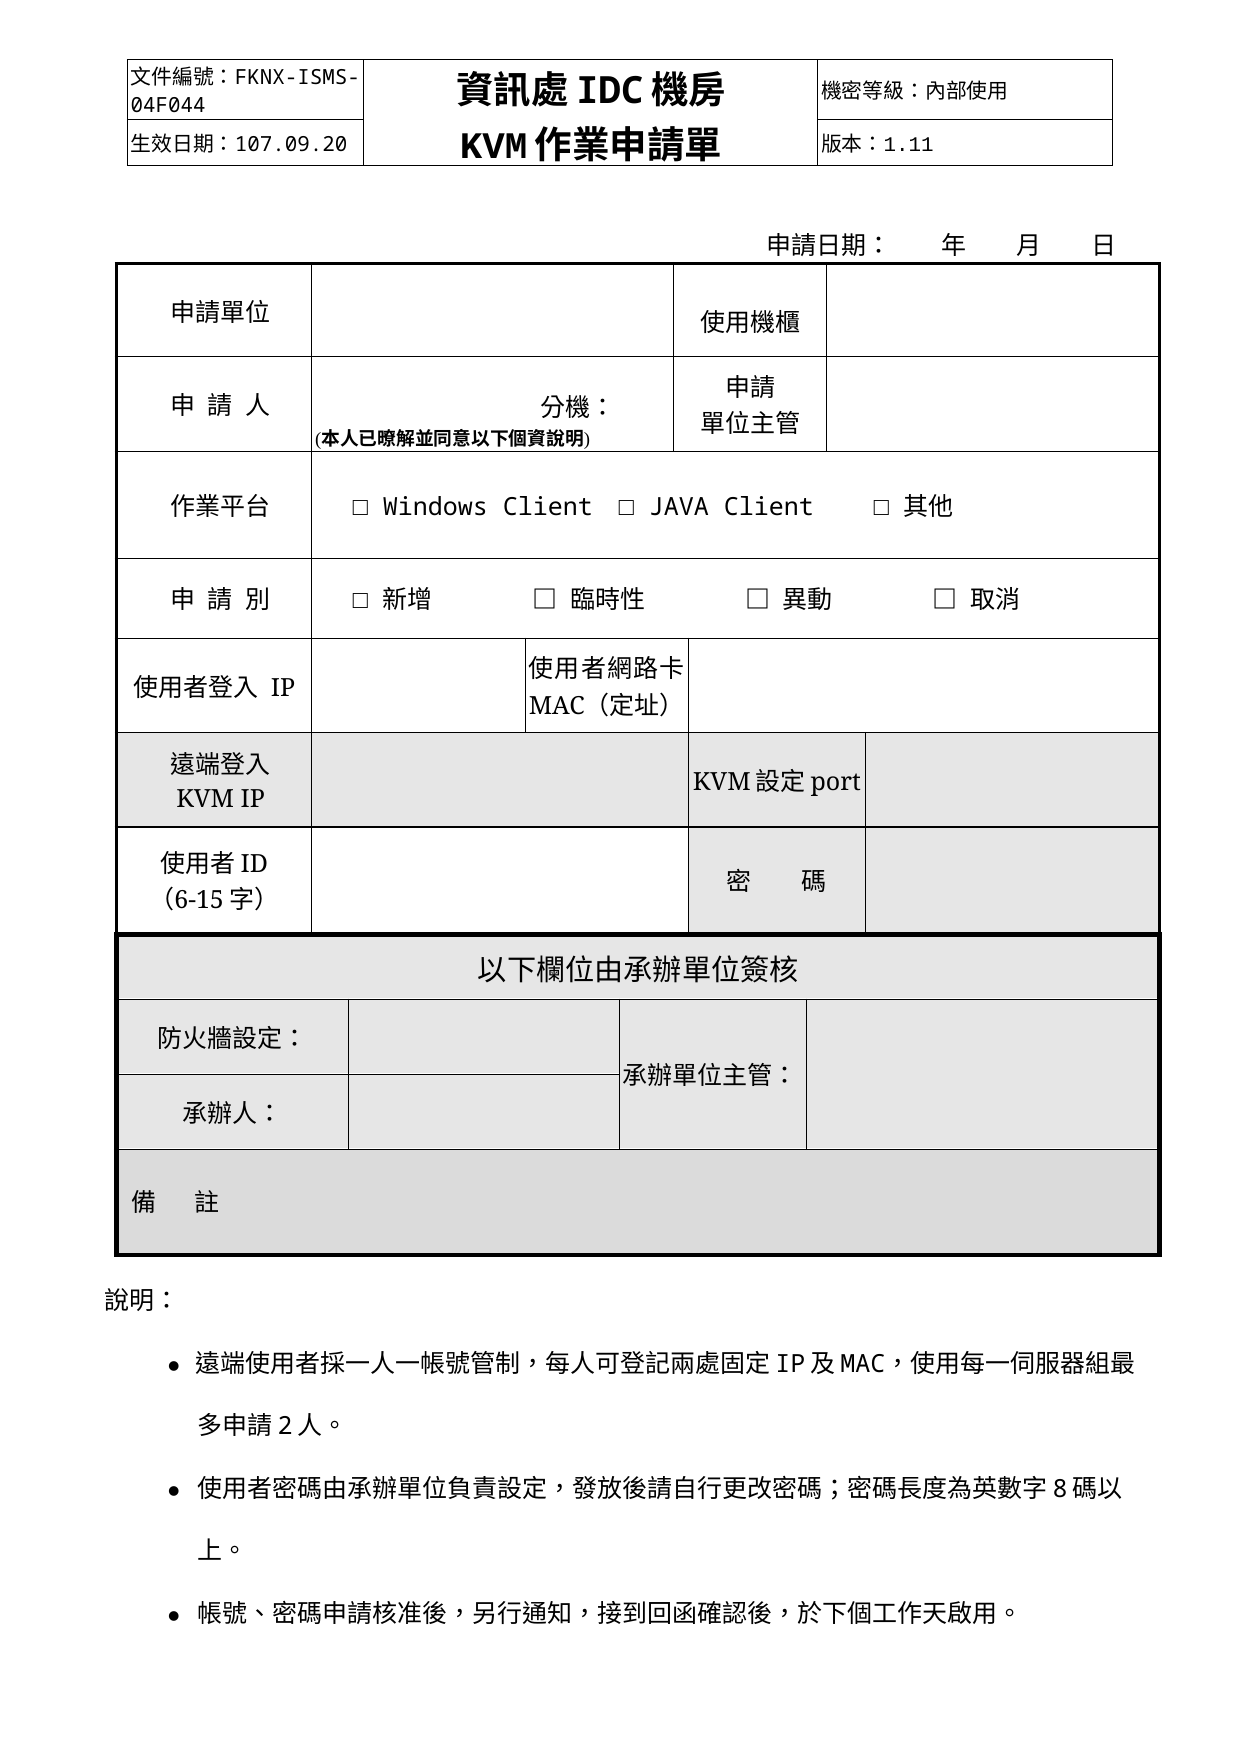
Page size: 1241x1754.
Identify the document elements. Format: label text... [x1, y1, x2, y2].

table_header [312, 265, 673, 356]
list 使用者密碼由承辦單位負責設定，發放後請自行更改密碼；密碼長度為英數字8碼以上。 [167, 1445, 1146, 1570]
table_cell 使用者網路卡MAC（定址） [526, 639, 688, 732]
table_cell 分機： (本人已暸解並同意以下個資說明) [312, 357, 673, 451]
table_cell KVM設定port [689, 733, 865, 826]
table_cell 遠端登入 KVM IP [118, 733, 311, 826]
table_cell 申 請 別 [118, 559, 311, 637]
text 說明： [104, 1257, 1146, 1320]
table_cell 密 碼 [689, 828, 865, 932]
table_cell [866, 733, 1158, 826]
table_cell 使用者登入 IP [118, 639, 311, 732]
table_cell 使用者ID （6-15字） [118, 828, 311, 932]
table_cell 以下欄位由承辦單位簽核 [119, 937, 1157, 998]
list 遠端使用者採一人一帳號管制，每人可登記兩處固定IP及MAC，使用每一伺服器組最多申請2人。 [167, 1320, 1146, 1445]
table_cell [312, 828, 688, 932]
table_cell [807, 1000, 1157, 1148]
table_cell [312, 639, 525, 732]
table_header 申請單位 [118, 265, 311, 356]
table_cell [262, 1150, 1157, 1253]
table_cell □ Windows Client □ JAVA Client □ 其他 [312, 452, 1158, 558]
table_cell [689, 639, 1158, 732]
table_cell [349, 1000, 619, 1073]
table_cell [866, 828, 1158, 932]
table_cell 備 註 [119, 1150, 262, 1253]
table_cell 承辦單位主管： [620, 1000, 806, 1148]
table_cell 申請 單位主管 [674, 357, 826, 451]
table_cell 作業平台 [118, 452, 311, 558]
table_cell [827, 357, 1158, 451]
table_cell [312, 733, 688, 826]
list 帳號、密碼申請核准後，另行通知，接到回函確認後，於下個工作天啟用。 [167, 1570, 1146, 1632]
table_cell 承辦人： [119, 1075, 348, 1148]
table_header 使用機櫃 [674, 265, 826, 356]
table_cell [349, 1075, 619, 1148]
table_header [827, 265, 1158, 356]
table_cell □ 新增 □ 臨時性 □ 異動 □ 取消 [312, 559, 1158, 637]
table_cell 申 請 人 [118, 357, 311, 451]
text 申請日期： 年 月 日 [94, 226, 1146, 262]
table_cell 防火牆設定： [119, 1000, 348, 1073]
